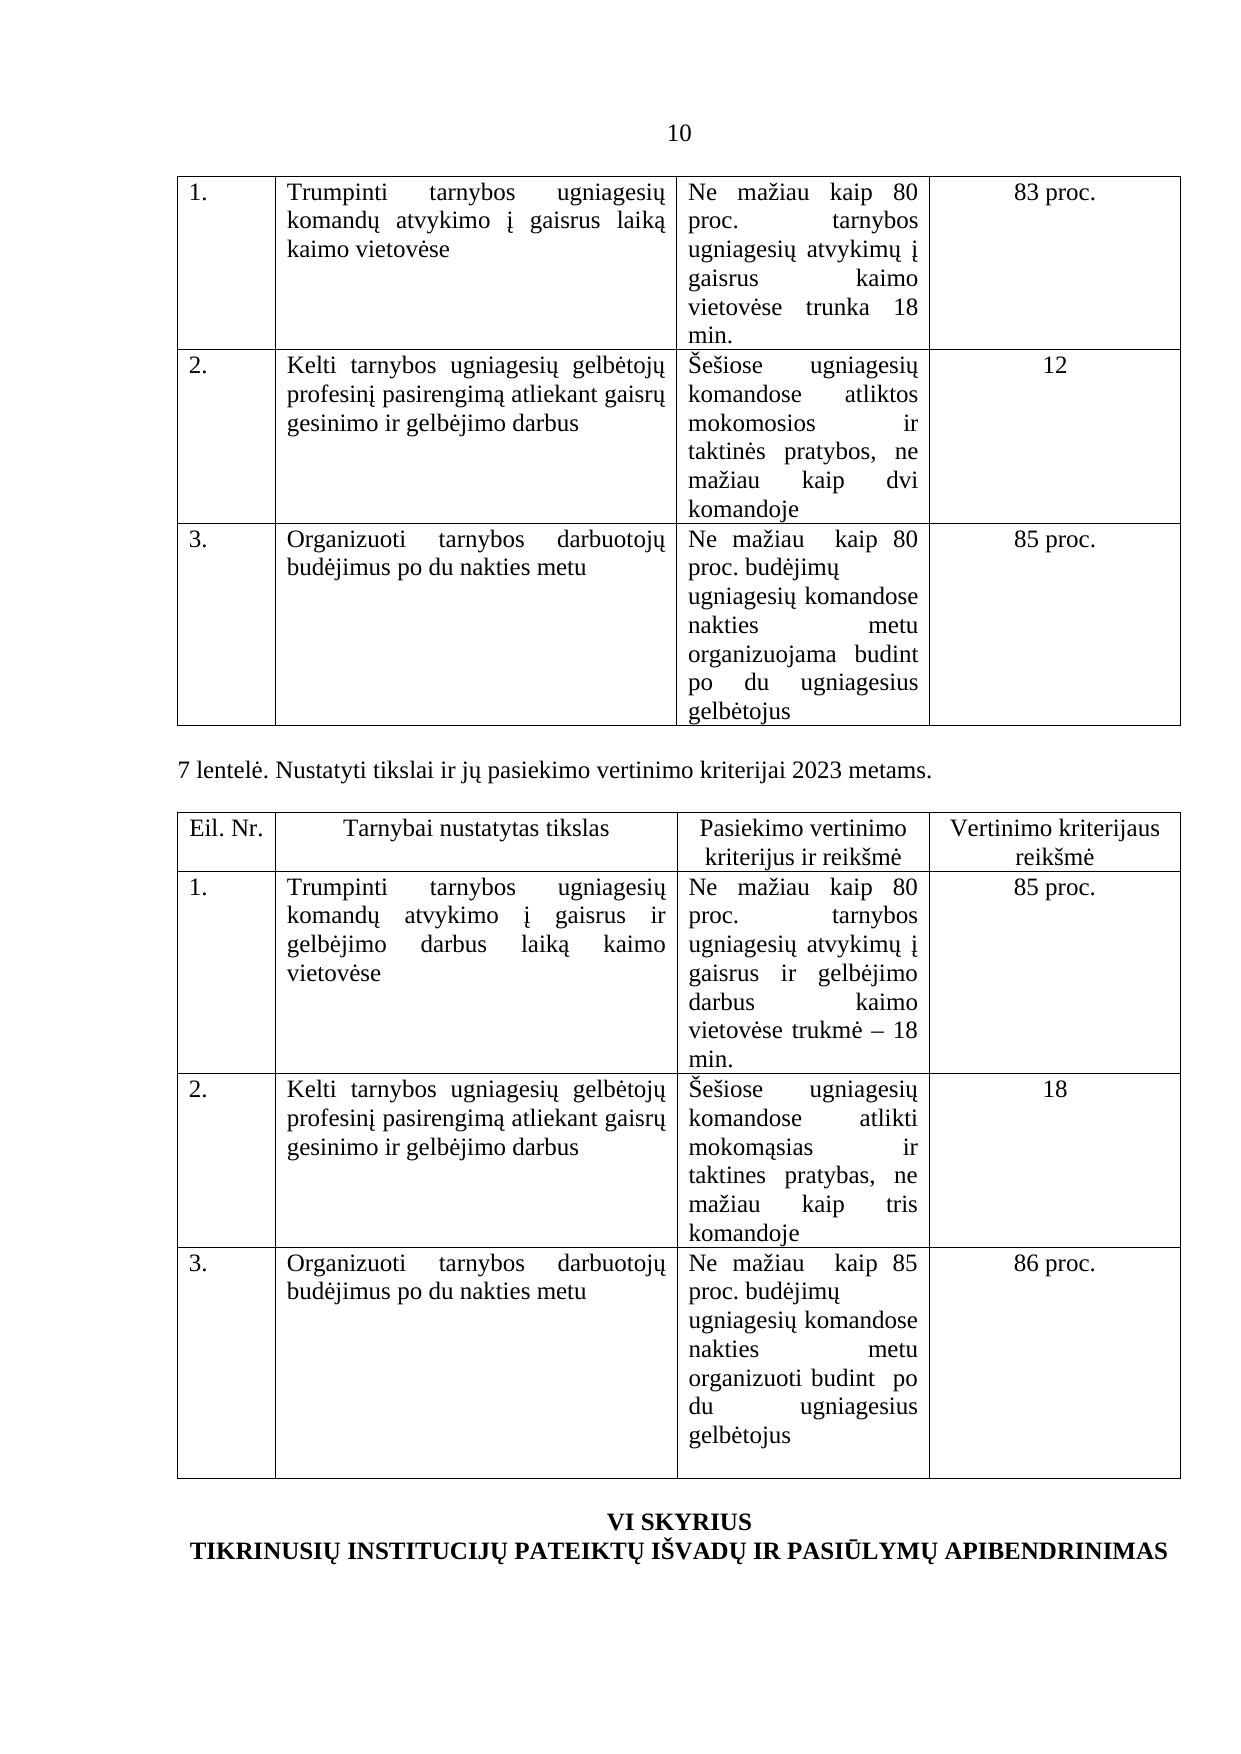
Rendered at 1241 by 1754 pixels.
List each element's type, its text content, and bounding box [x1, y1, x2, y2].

table_header Pasiekimo vertinimo kriterijus ir reikšmė [678, 813, 929, 871]
table_cell Šešiose ugniagesių komandose atlikti mokomąsias ir taktines pratybas, ne mažiau kaip tris komandoje [678, 1074, 929, 1247]
table_cell Ne mažiau kaip 80 proc. tarnybos ugniagesių atvykimų į gaisrus ir gelbėjimo darbus kaimo vietovėse trukmė – 18 min. [678, 872, 929, 1073]
text VI SKYRIUS [177, 1507, 1181, 1536]
table_header Eil. Nr. [178, 813, 275, 871]
table_cell Ne mažiau kaip 80 proc. budėjimų ugniagesių komandose nakties metu organizuojama budint po du ugniagesius gelbėtojus [677, 524, 929, 725]
table_cell 1. [178, 872, 275, 1073]
table_cell 12 [930, 350, 1180, 523]
table_cell Šešiose ugniagesių komandose atliktos mokomosios ir taktinės pratybos, ne mažiau kaip dvi komandoje [677, 350, 929, 523]
table_cell Organizuoti tarnybos darbuotojų budėjimus po du nakties metu [276, 524, 676, 725]
table_cell Ne mažiau kaip 85 proc. budėjimų ugniagesių komandose nakties metu organizuoti budint po du ugniagesius gelbėtojus [678, 1248, 929, 1478]
table_cell 85 proc. [930, 524, 1180, 725]
table_cell 3. [178, 524, 275, 725]
table_header Tarnybai nustatytas tikslas [276, 813, 677, 871]
table_cell 86 proc. [930, 1248, 1180, 1478]
text 7 lentelė. Nustatyti tikslai ir jų pasiekimo vertinimo kriterijai 2023 metams. [177, 755, 1181, 783]
table_cell Organizuoti tarnybos darbuotojų budėjimus po du nakties metu [276, 1248, 677, 1478]
table_cell 83 proc. [930, 177, 1180, 349]
table_cell 3. [178, 1248, 275, 1478]
table_cell Trumpinti tarnybos ugniagesių komandų atvykimo į gaisrus ir gelbėjimo darbus laiką kaimo vietovėse [276, 872, 677, 1073]
table_cell 1. [178, 177, 275, 349]
table_cell Kelti tarnybos ugniagesių gelbėtojų profesinį pasirengimą atliekant gaisrų gesinimo ir gelbėjimo darbus [276, 1074, 677, 1247]
table_header Vertinimo kriterijaus reikšmė [930, 813, 1180, 871]
text TIKRINUSIŲ INSTITUCIJŲ PATEIKTŲ IŠVADŲ IR PASIŪLYMŲ APIBENDRINIMAS [177, 1536, 1181, 1565]
table_cell 18 [930, 1074, 1180, 1247]
table_cell Trumpinti tarnybos ugniagesių komandų atvykimo į gaisrus laiką kaimo vietovėse [276, 177, 676, 349]
table_cell Kelti tarnybos ugniagesių gelbėtojų profesinį pasirengimą atliekant gaisrų gesinimo ir gelbėjimo darbus [276, 350, 676, 523]
table_cell 85 proc. [930, 872, 1180, 1073]
table_cell 2. [178, 350, 275, 523]
table_cell Ne mažiau kaip 80 proc. tarnybos ugniagesių atvykimų į gaisrus kaimo vietovėse trunka 18 min. [677, 177, 929, 349]
table_cell 2. [178, 1074, 275, 1247]
